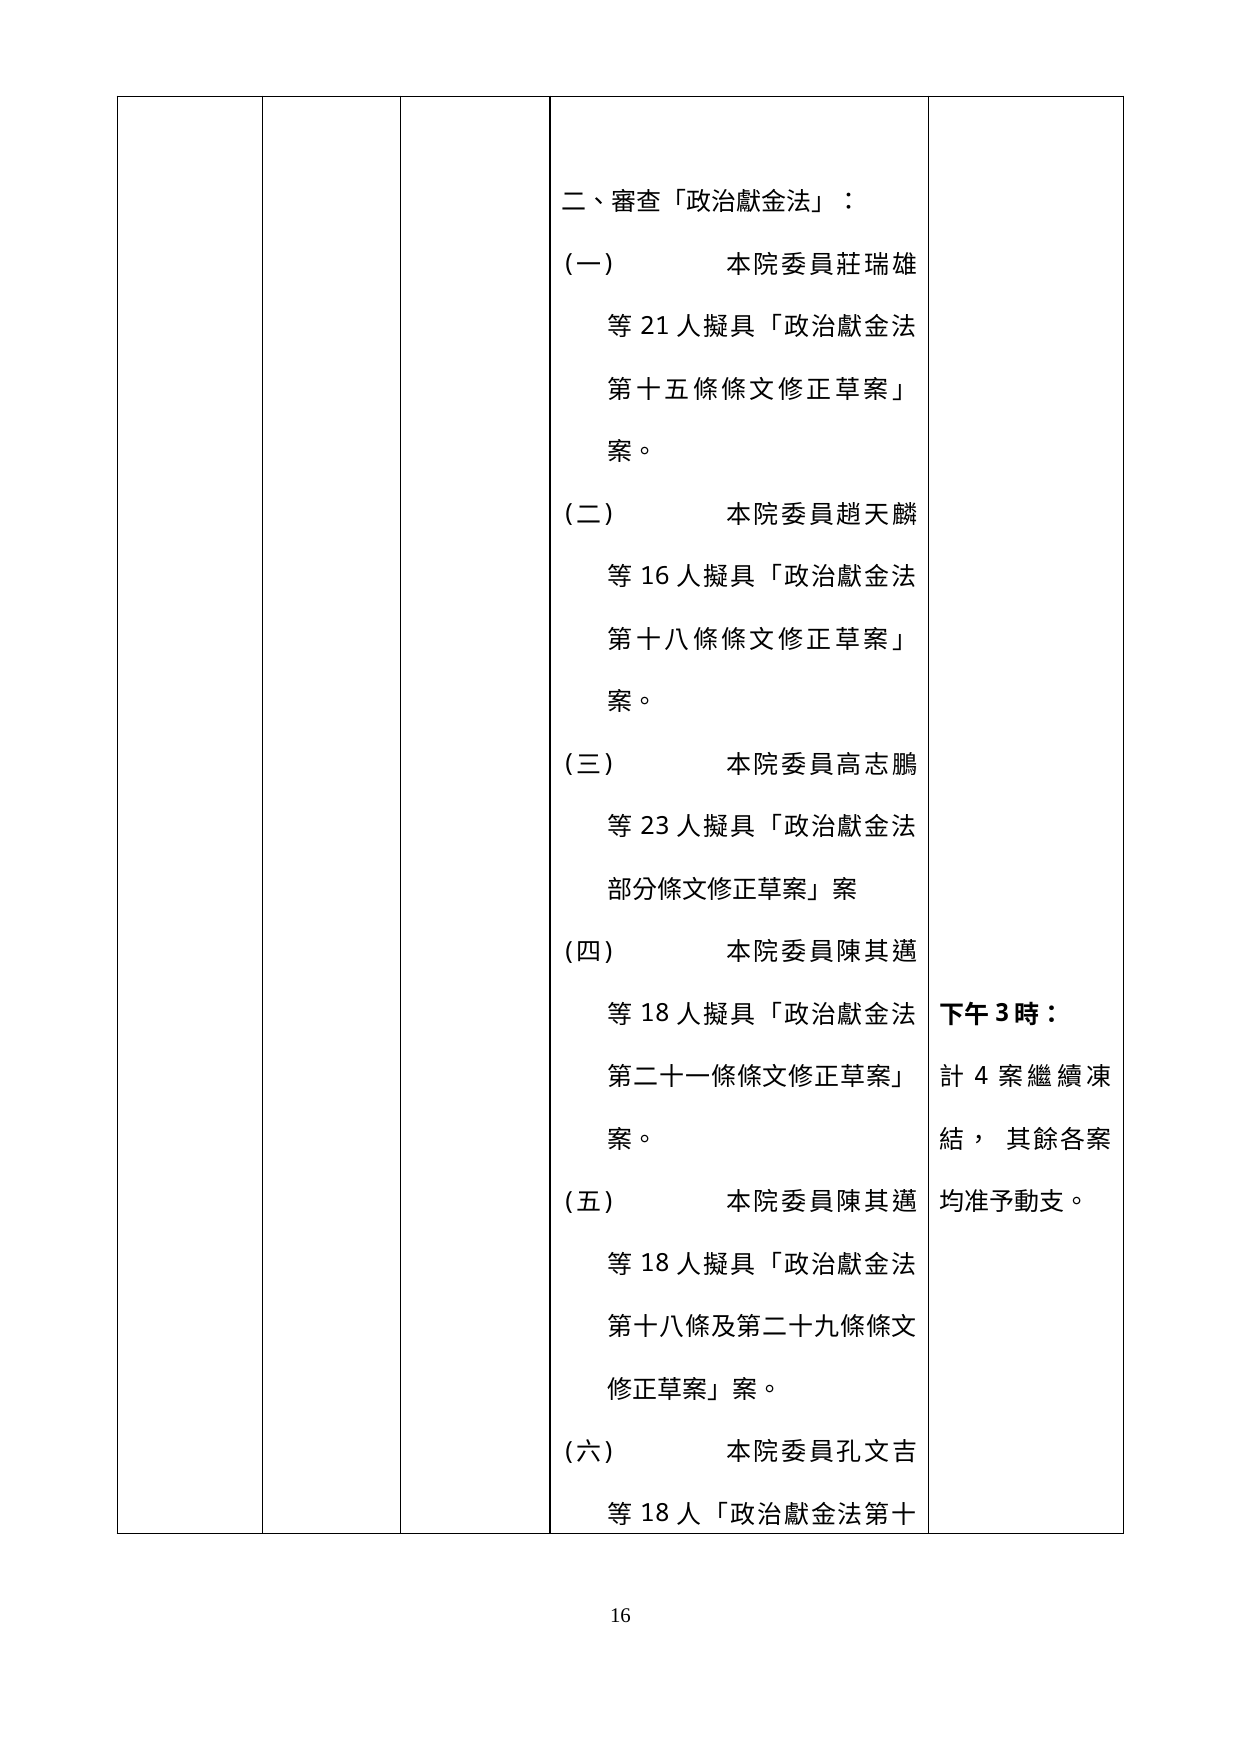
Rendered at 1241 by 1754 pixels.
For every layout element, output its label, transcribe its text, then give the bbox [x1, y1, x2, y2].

table_cell 下午3時： 計4案繼續凍結， 其餘各案均准予動支。 [929, 97, 1123, 1533]
table_cell [118, 97, 262, 1533]
table_cell 二、審查「政治獻金法」： (一) 本院委員莊瑞雄等21人擬具「政治獻金法第十五條條文修正草案」案。 (二) 本院委員趙天麟等16人擬具「政治獻金法第十八條條文修正草案」案。 (三) 本院委員高志鵬等23人擬具「政治獻金法部分條文修正草案」案 (四) 本院委員陳其邁等18人擬具「政治獻金法第二十一條條文修正草案」案。 (五) 本院委員陳其邁等18人擬具「政治獻金法第十八條及第二十九條條文修正草案」案。 (六) 本院委員孔文吉等18人「政治獻金法第十 [551, 97, 928, 1533]
table_cell [401, 97, 549, 1533]
table_cell [263, 97, 400, 1533]
